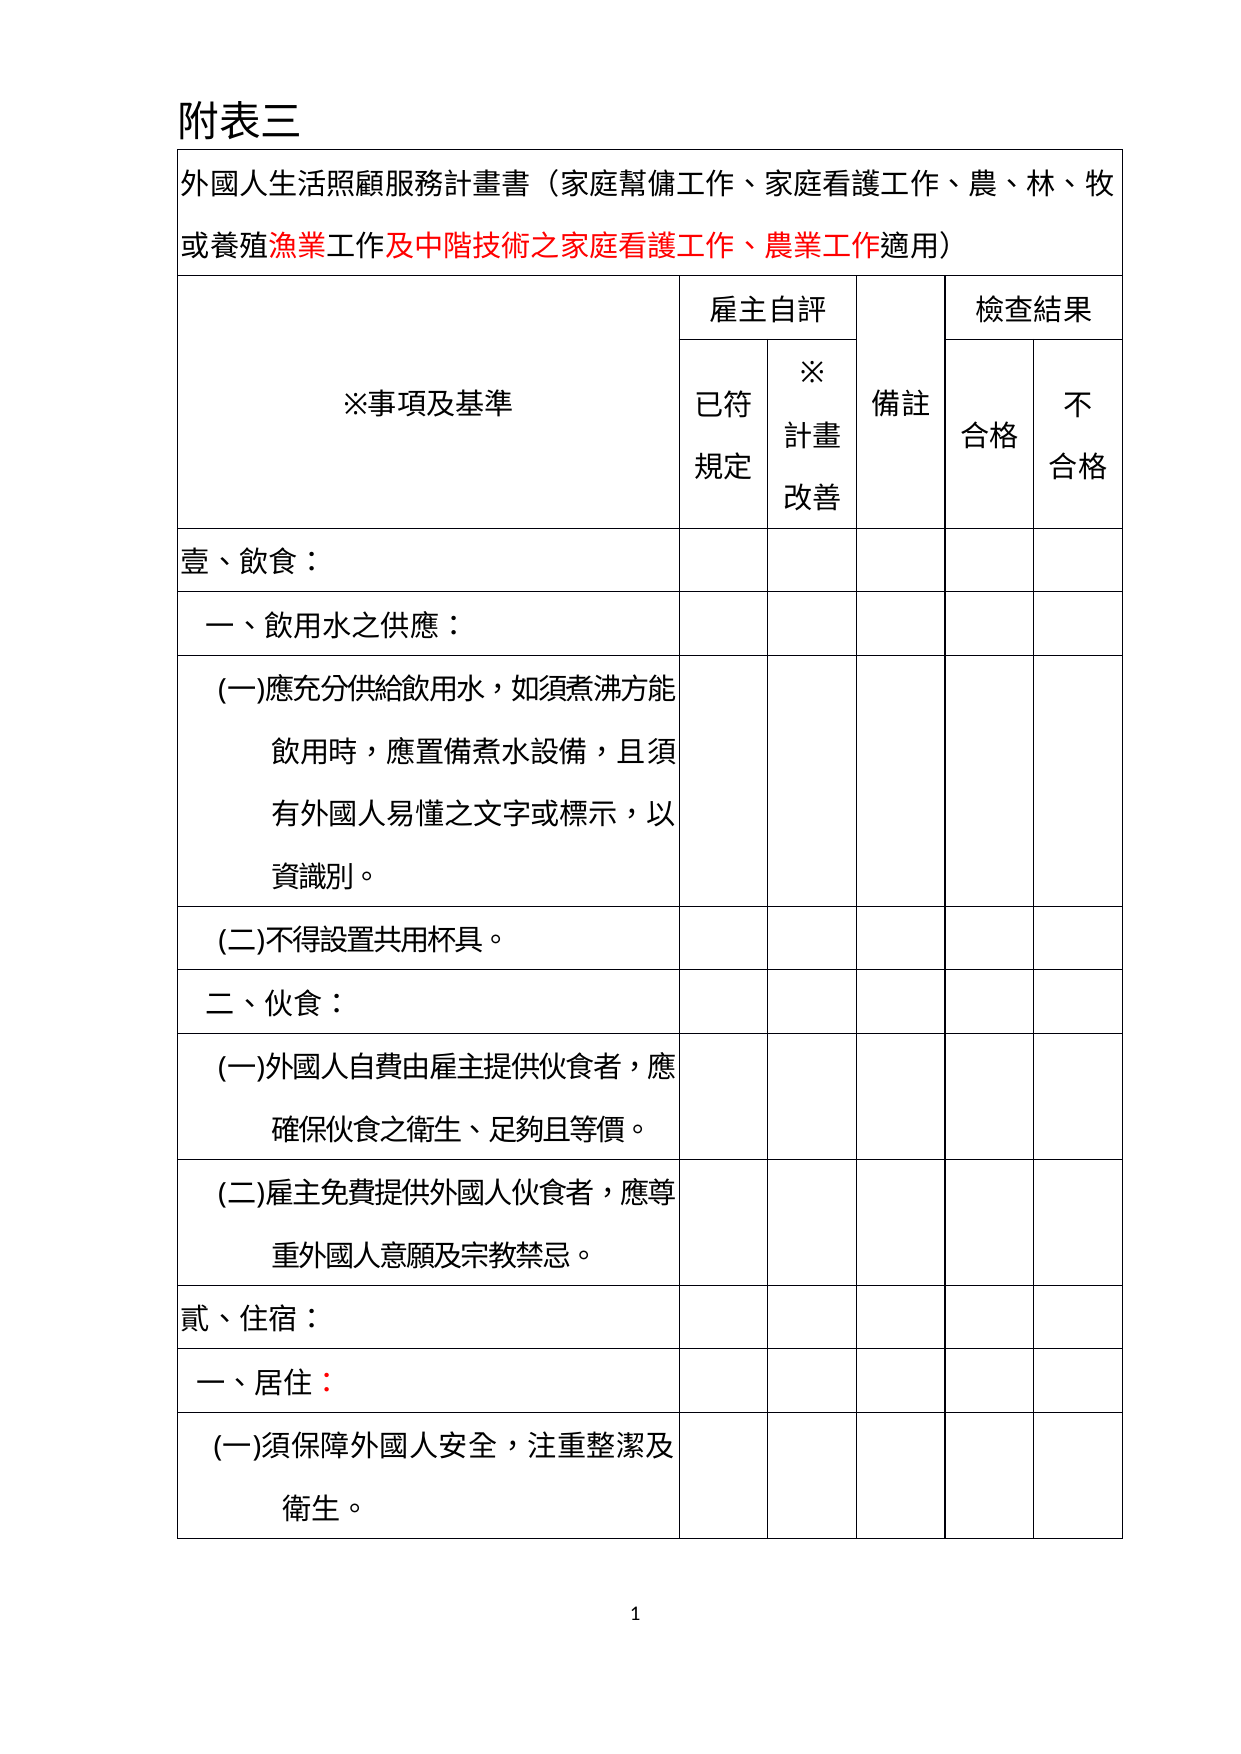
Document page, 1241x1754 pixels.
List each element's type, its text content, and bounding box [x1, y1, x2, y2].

table_cell 備註 [857, 276, 944, 527]
table_cell [1034, 656, 1122, 906]
table_cell [1034, 1286, 1122, 1348]
table_cell [680, 1034, 767, 1159]
table_cell (一)須保障外國人安全，注重整潔及衛生。 [178, 1413, 679, 1538]
table_cell [768, 1413, 856, 1538]
table_cell [946, 592, 1033, 654]
table_cell 雇主自評 [680, 276, 856, 339]
table_cell [768, 907, 856, 969]
table_cell [768, 1160, 856, 1285]
table_cell [857, 656, 944, 906]
table_cell [768, 656, 856, 906]
table_cell [946, 1034, 1033, 1159]
table_cell 一、居住： [178, 1349, 679, 1412]
table_cell [857, 907, 944, 969]
table_header 外國人生活照顧服務計畫書（家庭幫傭工作、家庭看護工作、農、林、牧或養殖漁業工作及中階技術之家庭看護工作、農業工作適用） [178, 150, 1122, 275]
table_cell [1034, 1349, 1122, 1412]
table_cell [1034, 592, 1122, 654]
table_cell [946, 1160, 1033, 1285]
table_cell [680, 1160, 767, 1285]
table_cell [768, 1286, 856, 1348]
table_cell [946, 970, 1033, 1033]
table_cell 檢查結果 [946, 276, 1122, 339]
table_cell 一、飲用水之供應： [178, 592, 679, 654]
table_cell [768, 592, 856, 654]
table_cell (二)不得設置共用杯具。 [178, 907, 679, 969]
table_cell [768, 529, 856, 591]
table_cell [768, 970, 856, 1033]
table_cell (一)外國人自費由雇主提供伙食者，應確保伙食之衛生、足夠且等價。 [178, 1034, 679, 1159]
table_cell 二、伙食： [178, 970, 679, 1033]
table_cell (一)應充分供給飲用水，如須煮沸方能飲用時，應置備煮水設備，且須有外國人易懂之文字或標示，以資識別。 [178, 656, 679, 906]
table_cell [1034, 1160, 1122, 1285]
table_cell [857, 1160, 944, 1285]
table_cell [680, 1286, 767, 1348]
table_cell ※事項及基準 [178, 276, 679, 527]
table_cell [1034, 970, 1122, 1033]
table_cell [1034, 1413, 1122, 1538]
table_cell [680, 529, 767, 591]
table_cell [857, 970, 944, 1033]
table_cell [946, 529, 1033, 591]
table_cell 貳、住宿： [178, 1286, 679, 1348]
table_cell [946, 1286, 1033, 1348]
table_cell 壹、飲食： [178, 529, 679, 591]
table_cell [1034, 529, 1122, 591]
table_cell [857, 592, 944, 654]
text 附表三 [177, 87, 1092, 149]
table_cell 合格 [946, 340, 1033, 527]
table_cell [946, 1349, 1033, 1412]
table_cell [680, 907, 767, 969]
table_cell [1034, 907, 1122, 969]
table_cell (二)雇主免費提供外國人伙食者，應尊重外國人意願及宗教禁忌。 [178, 1160, 679, 1285]
table_cell 不 合格 [1034, 340, 1122, 527]
table_cell 已符規定 [680, 340, 767, 527]
table_cell [680, 592, 767, 654]
table_cell [857, 1413, 944, 1538]
table_cell [680, 1413, 767, 1538]
table_cell [857, 1349, 944, 1412]
table_cell ※ 計畫改善 [768, 340, 856, 527]
table_cell [946, 907, 1033, 969]
table_cell [857, 529, 944, 591]
table_cell [946, 656, 1033, 906]
table_cell [946, 1413, 1033, 1538]
table_cell [680, 656, 767, 906]
table_cell [857, 1034, 944, 1159]
table_cell [680, 1349, 767, 1412]
table_cell [1034, 1034, 1122, 1159]
table_cell [768, 1349, 856, 1412]
table_cell [768, 1034, 856, 1159]
table_cell [857, 1286, 944, 1348]
table_cell [680, 970, 767, 1033]
